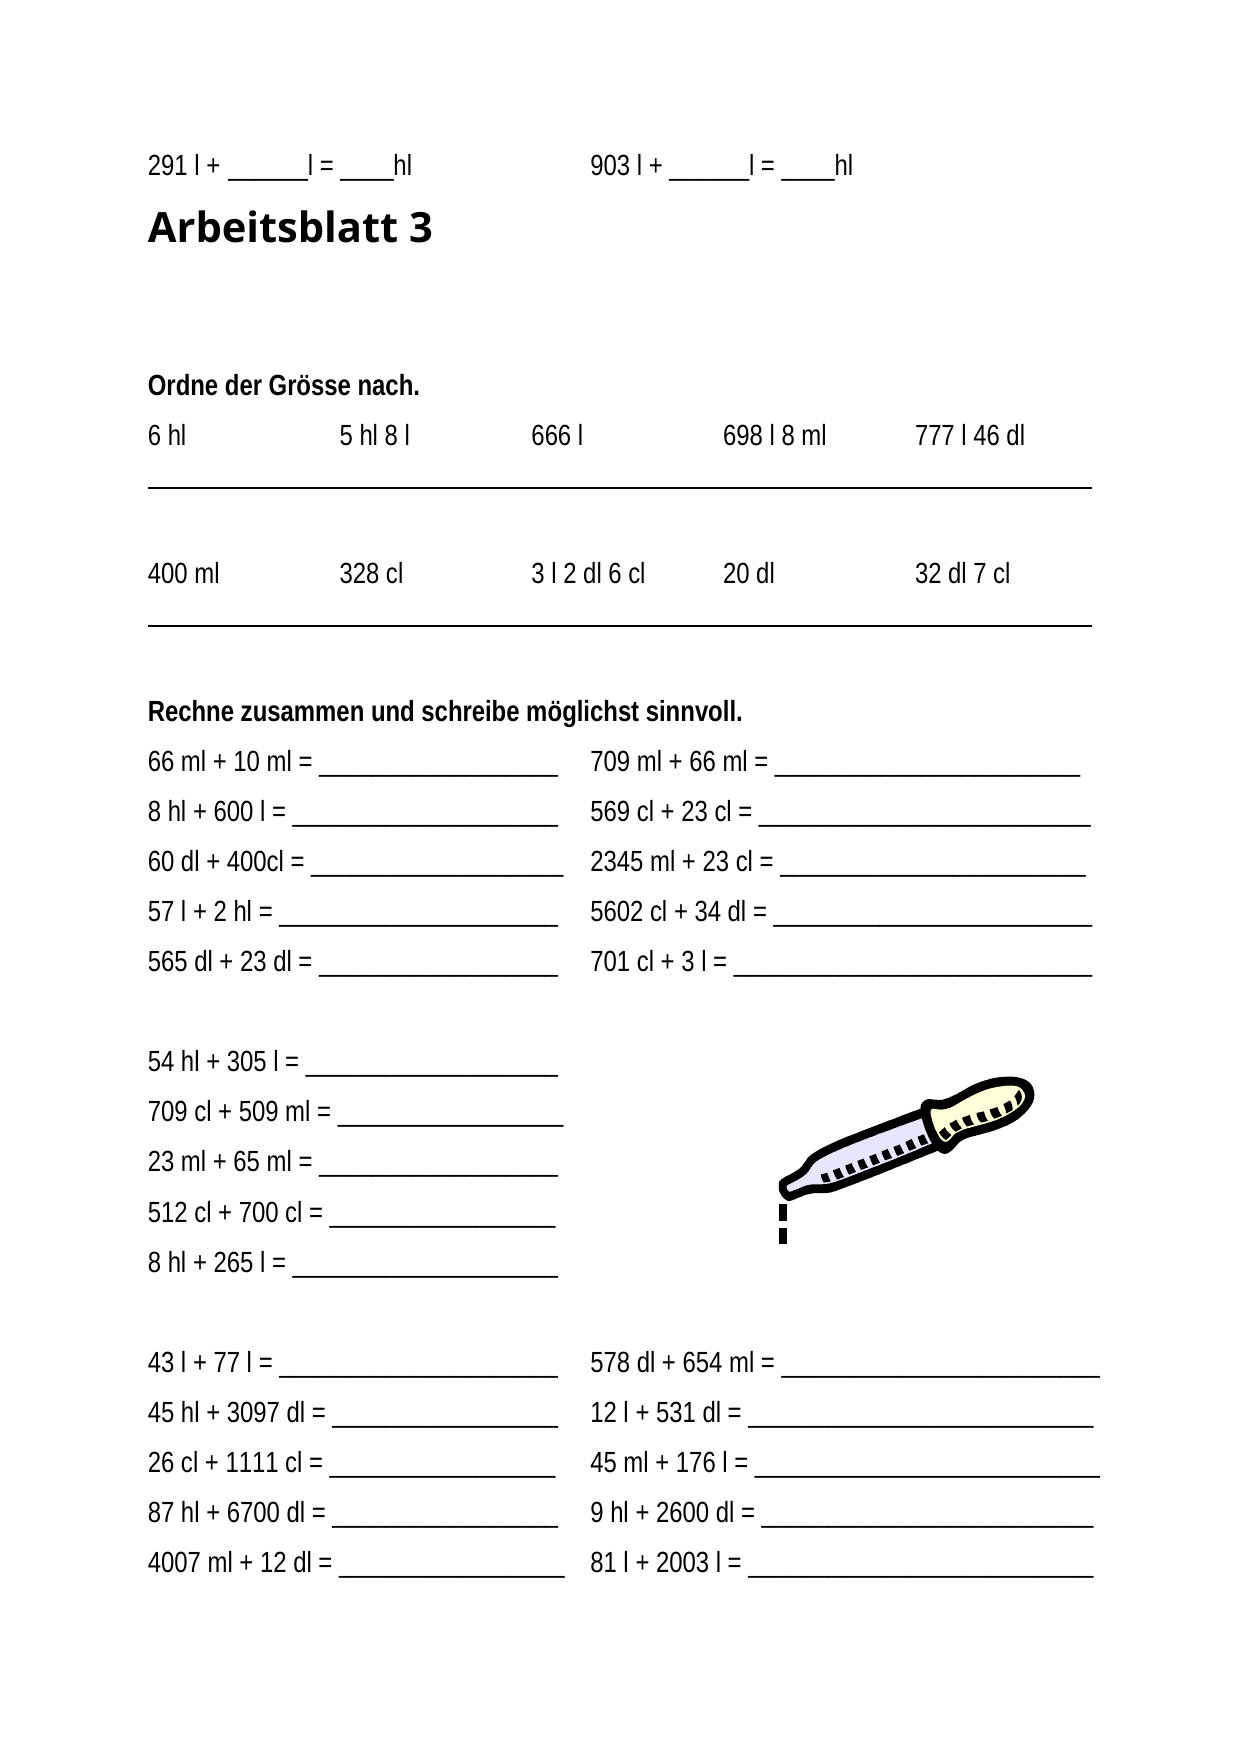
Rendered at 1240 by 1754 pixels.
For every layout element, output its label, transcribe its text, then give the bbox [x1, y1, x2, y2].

text 291 l + ______l = ____hl 903 l + ______l = ____hl [148, 148, 1092, 181]
text 4007 ml + 12 dl = _________________ 81 l + 2003 l = __________________________ [148, 1545, 1107, 1579]
text Ordne der Grösse nach. [148, 368, 1092, 401]
text Arbeitsblatt 3 [148, 198, 1092, 254]
table_header 777 l 46 dl [904, 418, 1095, 451]
text [779, 1195, 1038, 1228]
text [1040, 1094, 1107, 1128]
text 709 cl + 509 ml = _________________ [148, 1094, 777, 1128]
text [1004, 1094, 1038, 1128]
text Rechne zusammen und schreibe möglichst sinnvoll. [148, 694, 1092, 727]
text [779, 1144, 828, 1178]
text 8 hl + 265 l = ____________________ [148, 1245, 1107, 1278]
text 26 cl + 1111 cl = _________________ 45 ml + 176 l = __________________________ [148, 1445, 1107, 1479]
text 512 cl + 700 cl = _________________ [148, 1195, 777, 1228]
table_header 5 hl 8 l [328, 418, 520, 451]
text 8 hl + 600 l = ____________________ 569 cl + 23 cl = _________________________ [148, 794, 1092, 827]
table_header 400 ml [136, 556, 328, 589]
table_header 328 cl [328, 556, 520, 589]
text [873, 1144, 1038, 1178]
text 57 l + 2 hl = _____________________ 5602 cl + 34 dl = ________________________ [148, 894, 1107, 927]
text 43 l + 77 l = _____________________ 578 dl + 654 ml = ________________________ [148, 1345, 1107, 1378]
text 23 ml + 65 ml = __________________ [148, 1144, 777, 1178]
table_header 20 dl [712, 556, 903, 589]
text [1040, 1195, 1107, 1228]
table_header 6 hl [136, 418, 328, 451]
table_header 32 dl 7 cl [904, 556, 1095, 589]
text [779, 1094, 954, 1128]
text 87 hl + 6700 dl = _________________ 9 hl + 2600 dl = _________________________ [148, 1495, 1107, 1529]
table_header 666 l [520, 418, 712, 451]
text 60 dl + 400cl = ___________________ 2345 ml + 23 cl = _______________________ [148, 844, 1092, 877]
table_header 698 l 8 ml [712, 418, 903, 451]
text [1040, 1144, 1107, 1178]
text 54 hl + 305 l = ___________________ [148, 1044, 1107, 1250]
text 66 ml + 10 ml = __________________ 709 ml + 66 ml = _______________________ [148, 744, 1092, 777]
text 45 hl + 3097 dl = _________________ 12 l + 531 dl = __________________________ [148, 1395, 1107, 1428]
table_header 3 l 2 dl 6 cl [520, 556, 712, 589]
text 565 dl + 23 dl = __________________ 701 cl + 3 l = ___________________________ [148, 944, 1107, 978]
